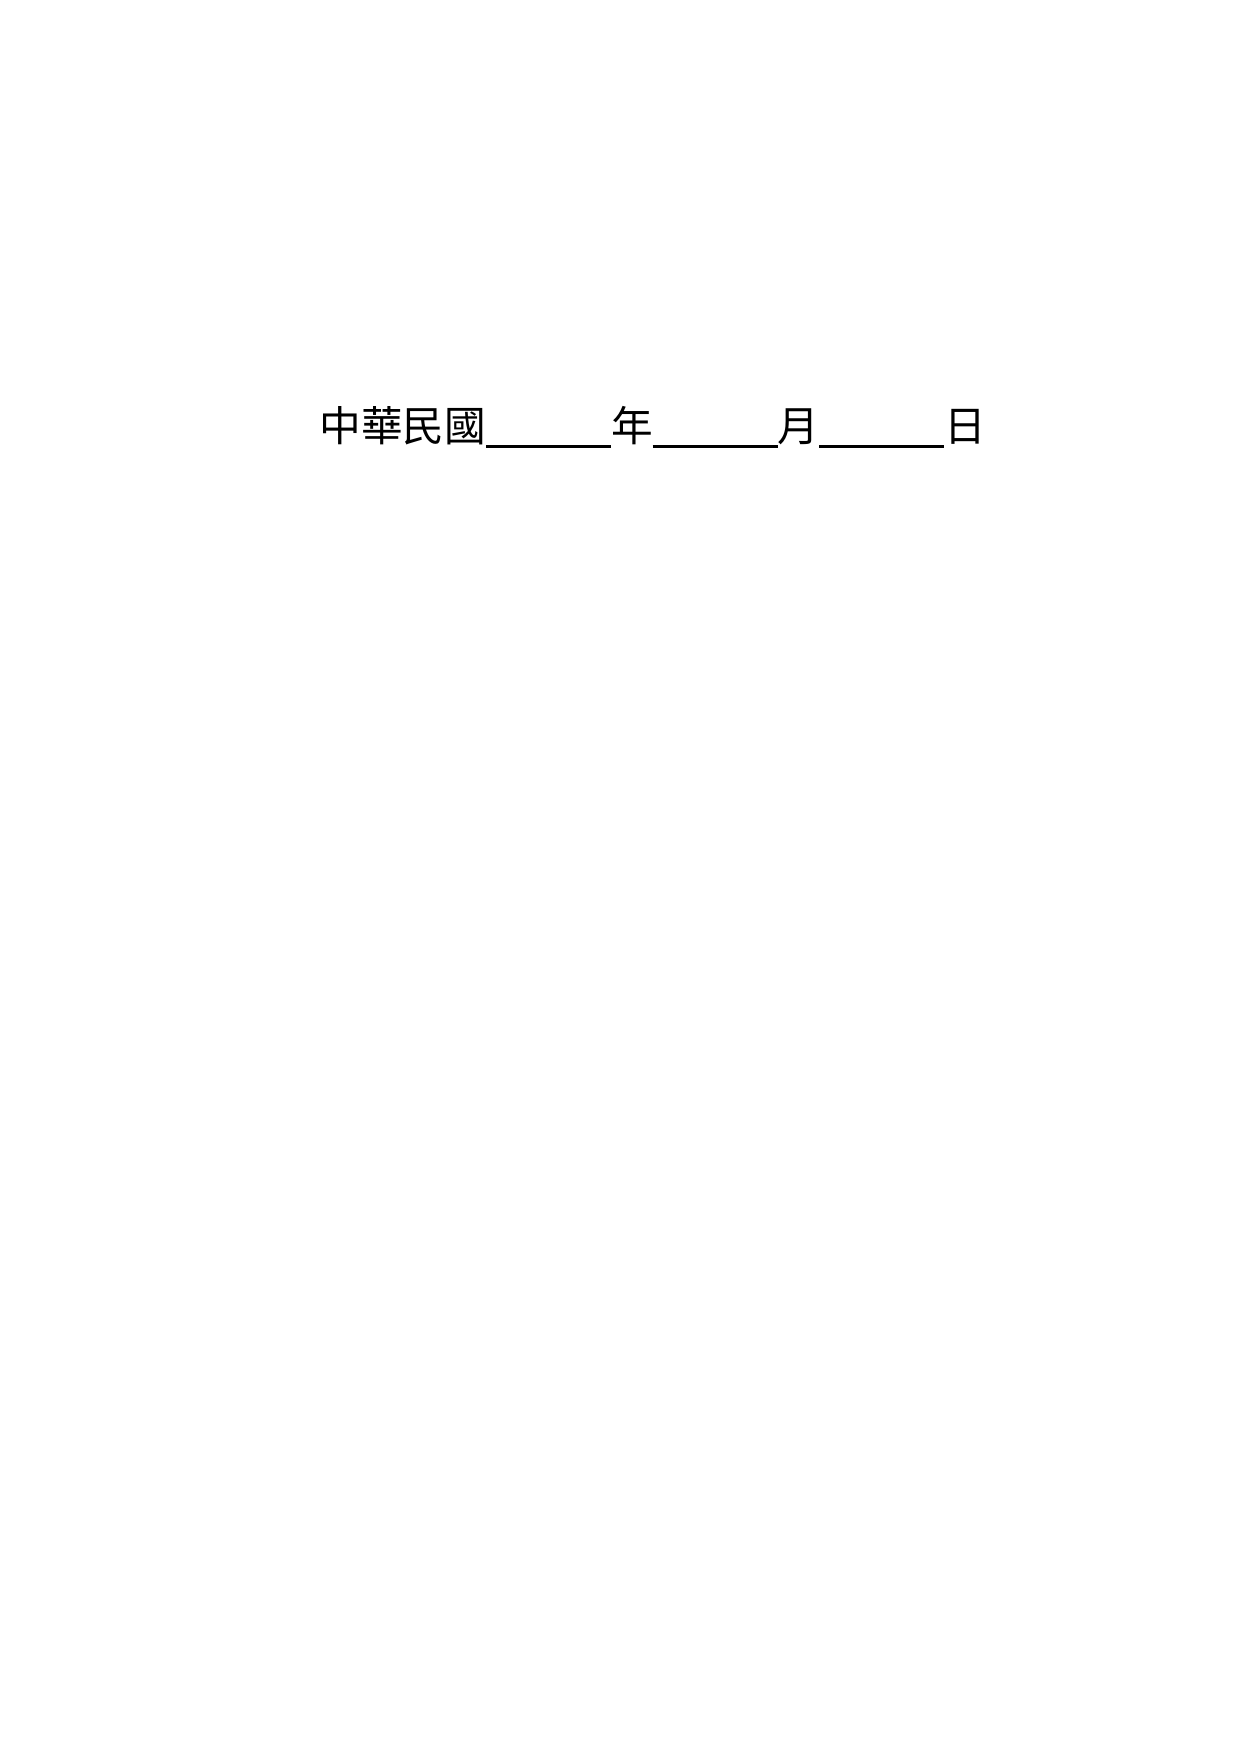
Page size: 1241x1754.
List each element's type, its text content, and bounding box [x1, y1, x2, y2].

text 中華民國 年 月 日 [148, 382, 1157, 444]
